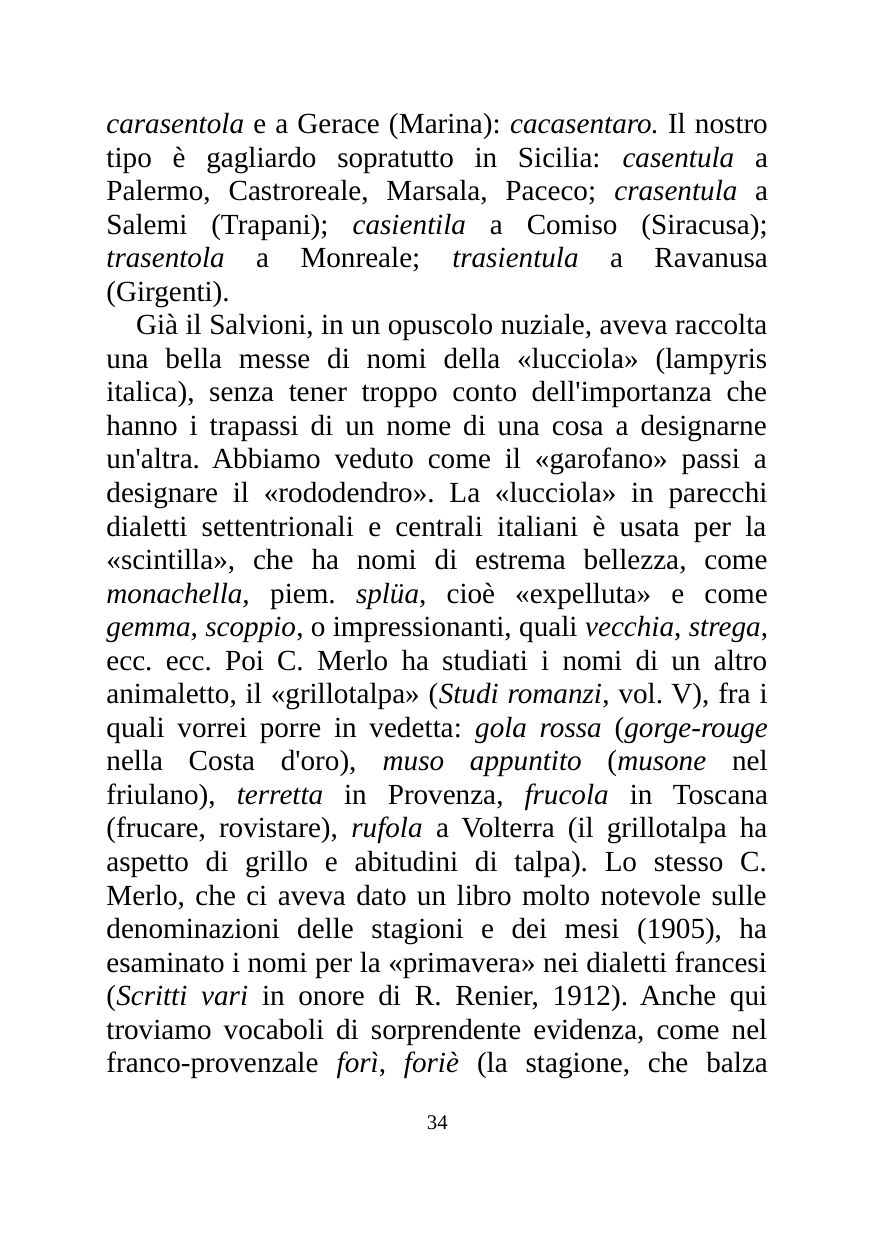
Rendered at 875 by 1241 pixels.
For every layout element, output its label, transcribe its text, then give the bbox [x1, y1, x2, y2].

text Già il Salvioni, in un opuscolo nuziale, aveva raccolta una bella messe di nomi della «lucciola» (lampyris italica), senza tener troppo conto dell'importanza che hanno i trapassi di un nome di una cosa a designarne un'altra. Abbiamo veduto come il «garofano» passi a designare il «rododendro». La «lucciola» in parecchi dialetti settentrionali e centrali italiani è usata per la «scintilla», che ha nomi di estrema bellezza, come monachella, piem. splüa, cioè «expelluta» e come gemma, scoppio, o impressionanti, quali vecchia, strega, ecc. ecc. Poi C. Merlo ha studiati i nomi di un altro animaletto, il «grillotalpa» (Studi romanzi, vol. V), fra i quali vorrei porre in vedetta: gola rossa (gorge-rouge nella Costa d'oro), muso appuntito (musone nel friulano), terretta in Provenza, frucola in Toscana (frucare, rovistare), rufola a Volterra (il grillotalpa ha aspetto di grillo e abitudini di talpa). Lo stesso C. Merlo, che ci aveva dato un libro molto notevole sulle denominazioni delle stagioni e dei mesi (1905), ha esaminato i nomi per la «primavera» nei dialetti francesi (Scritti vari in onore di R. Renier, 1912). Anche qui troviamo vocaboli di sorprendente evidenza, come nel franco-provenzale forì, foriè (la stagione, che balza [106, 307, 768, 1079]
text carasentola e a Gerace (Marina): cacasentaro. Il nostro tipo è gagliardo sopratutto in Sicilia: casentula a Palermo, Castroreale, Marsala, Paceco; crasentula a Salemi (Trapani); casientila a Comiso (Siracusa); trasentola a Monreale; trasientula a Ravanusa (Girgenti). [106, 106, 768, 307]
